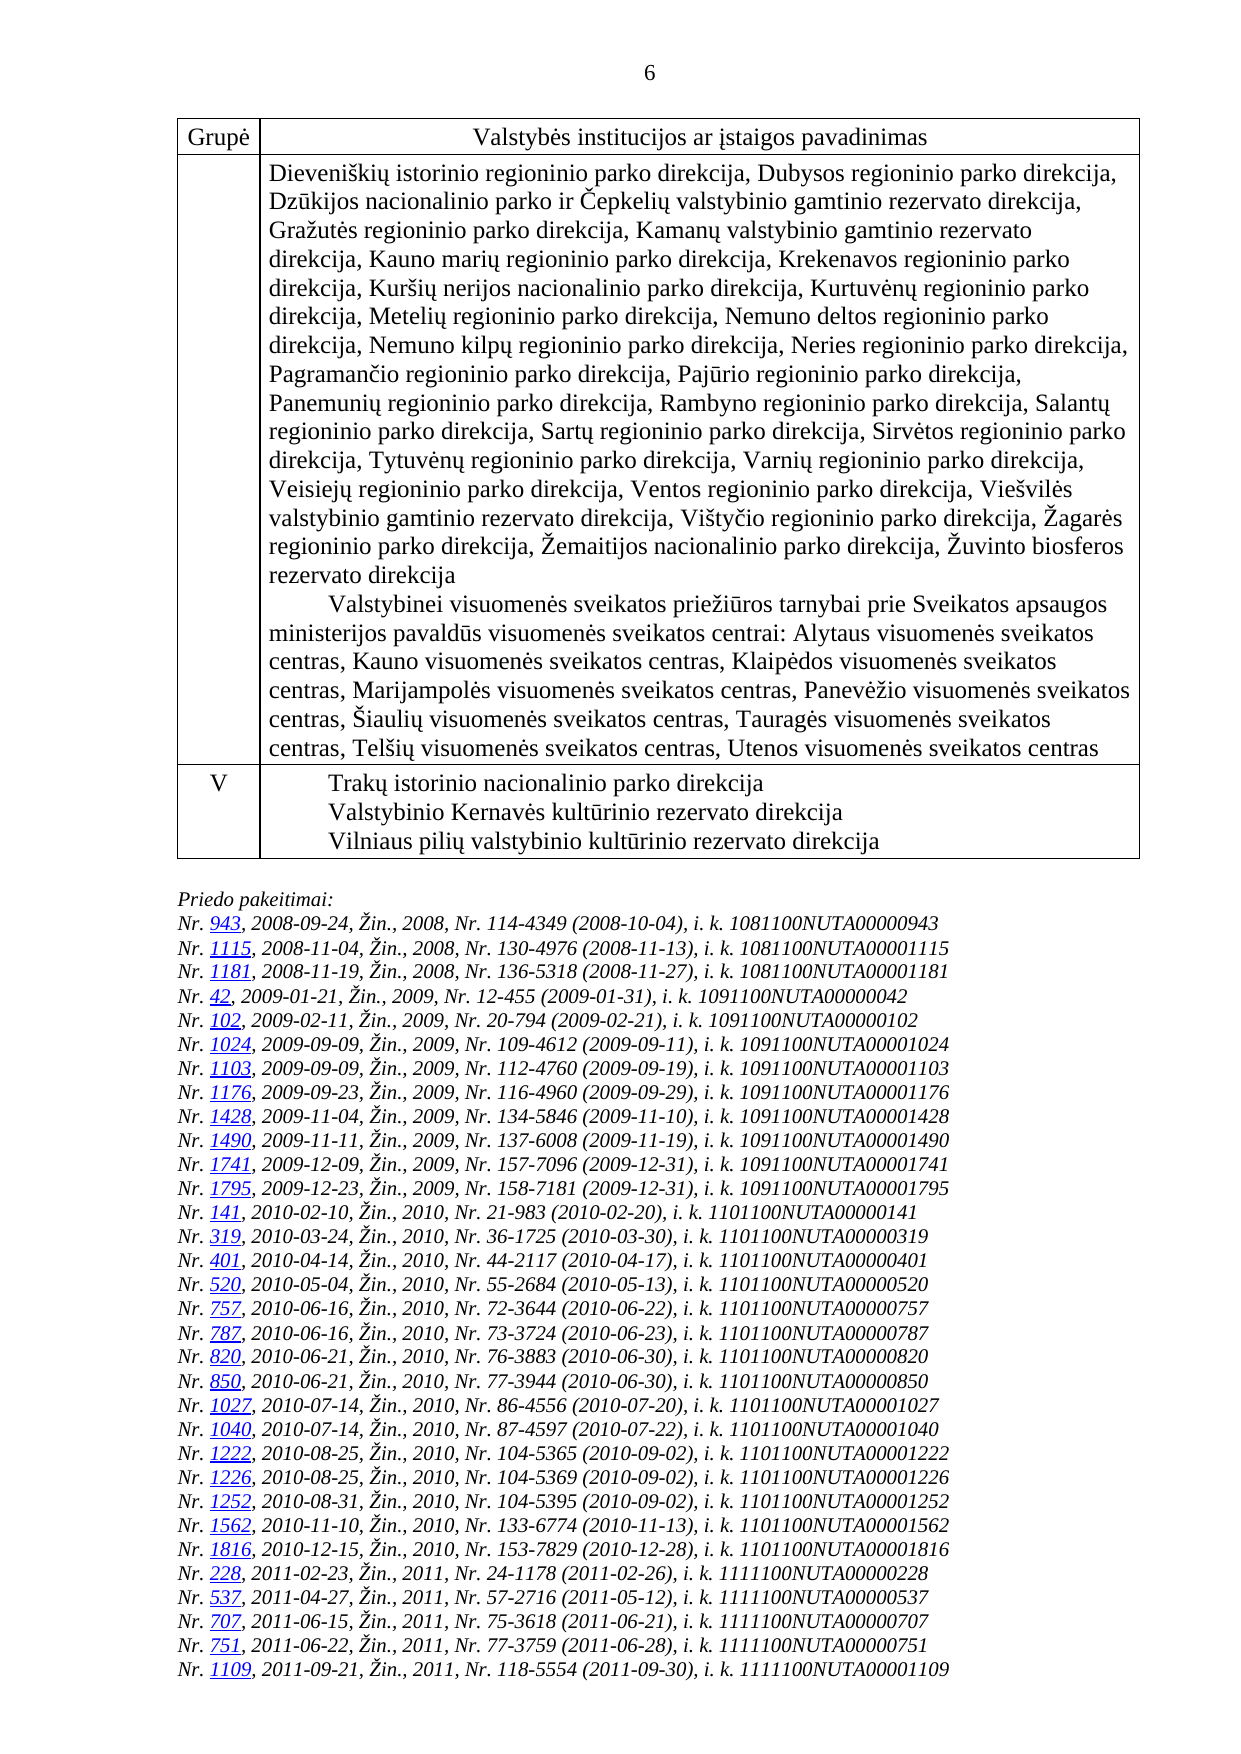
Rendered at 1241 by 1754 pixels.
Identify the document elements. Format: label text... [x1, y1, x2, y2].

text Nr. 707, 2011-06-15, Žin., 2011, Nr. 75-3618 (2011-06-21), i. k. 1111100NUTA00000707 [177, 1609, 1122, 1633]
table_cell [178, 155, 259, 764]
text Nr. 520, 2010-05-04, Žin., 2010, Nr. 55-2684 (2010-05-13), i. k. 1101100NUTA00000520 [177, 1272, 1122, 1296]
text Priedo pakeitimai: [177, 887, 1122, 911]
text Nr. 787, 2010-06-16, Žin., 2010, Nr. 73-3724 (2010-06-23), i. k. 1101100NUTA00000787 [177, 1320, 1122, 1344]
table_cell Dieveniškių istorinio regioninio parko direkcija, Dubysos regioninio parko direkcija, Dzūkijos nacionalinio parko ir Čepkelių valstybinio gamtinio rezervato direkcija, Gražutės regioninio parko direkcija, Kamanų valstybinio gamtinio rezervato direkcija, Kauno marių regioninio parko direkcija, Krekenavos regioninio parko direkcija, Kuršių nerijos nacionalinio parko direkcija, Kurtuvėnų regioninio parko direkcija, Metelių regioninio parko direkcija, Nemuno deltos regioninio parko direkcija, Nemuno kilpų regioninio parko direkcija, Neries regioninio parko direkcija, Pagramančio regioninio parko direkcija, Pajūrio regioninio parko direkcija, Panemunių regioninio parko direkcija, Rambyno regioninio parko direkcija, Salantų regioninio parko direkcija, Sartų regioninio parko direkcija, Sirvėtos regioninio parko direkcija, Tytuvėnų regioninio parko direkcija, Varnių regioninio parko direkcija, Veisiejų regioninio parko direkcija, Ventos regioninio parko direkcija, Viešvilės valstybinio gamtinio rezervato direkcija, Vištyčio regioninio parko direkcija, Žagarės regioninio parko direkcija, Žemaitijos nacionalinio parko direkcija, Žuvinto biosferos rezervato direkcija Valstybinei visuomenės sveikatos priežiūros tarnybai prie Sveikatos apsaugos ministerijos pavaldūs visuomenės sveikatos centrai: Alytaus visuomenės sveikatos centras, Kauno visuomenės sveikatos centras, Klaipėdos visuomenės sveikatos centras, Marijampolės visuomenės sveikatos centras, Panevėžio visuomenės sveikatos centras, Šiaulių visuomenės sveikatos centras, Tauragės visuomenės sveikatos centras, Telšių visuomenės sveikatos centras, Utenos visuomenės sveikatos centras [261, 155, 1139, 764]
text Nr. 1226, 2010-08-25, Žin., 2010, Nr. 104-5369 (2010-09-02), i. k. 1101100NUTA00001226 [177, 1465, 1122, 1489]
text Nr. 42, 2009-01-21, Žin., 2009, Nr. 12-455 (2009-01-31), i. k. 1091100NUTA00000042 [177, 983, 1122, 1008]
text Nr. 1024, 2009-09-09, Žin., 2009, Nr. 109-4612 (2009-09-11), i. k. 1091100NUTA00001024 [177, 1032, 1122, 1056]
text Nr. 102, 2009-02-11, Žin., 2009, Nr. 20-794 (2009-02-21), i. k. 1091100NUTA00000102 [177, 1008, 1122, 1032]
text Nr. 1252, 2010-08-31, Žin., 2010, Nr. 104-5395 (2010-09-02), i. k. 1101100NUTA00001252 [177, 1489, 1122, 1513]
text Nr. 943, 2008-09-24, Žin., 2008, Nr. 114-4349 (2008-10-04), i. k. 1081100NUTA00000943 [177, 911, 1122, 935]
text Nr. 1115, 2008-11-04, Žin., 2008, Nr. 130-4976 (2008-11-13), i. k. 1081100NUTA00001115 [177, 935, 1122, 959]
text Nr. 1795, 2009-12-23, Žin., 2009, Nr. 158-7181 (2009-12-31), i. k. 1091100NUTA00001795 [177, 1176, 1122, 1200]
text Nr. 1222, 2010-08-25, Žin., 2010, Nr. 104-5365 (2010-09-02), i. k. 1101100NUTA00001222 [177, 1441, 1122, 1465]
text Nr. 1428, 2009-11-04, Žin., 2009, Nr. 134-5846 (2009-11-10), i. k. 1091100NUTA00001428 [177, 1104, 1122, 1128]
text Nr. 1490, 2009-11-11, Žin., 2009, Nr. 137-6008 (2009-11-19), i. k. 1091100NUTA00001490 [177, 1128, 1122, 1152]
text Nr. 1109, 2011-09-21, Žin., 2011, Nr. 118-5554 (2011-09-30), i. k. 1111100NUTA00001109 [177, 1657, 1122, 1681]
text Nr. 1816, 2010-12-15, Žin., 2010, Nr. 153-7829 (2010-12-28), i. k. 1101100NUTA00001816 [177, 1537, 1122, 1561]
table_header Valstybės institucijos ar įstaigos pavadinimas [261, 119, 1139, 154]
text Nr. 141, 2010-02-10, Žin., 2010, Nr. 21-983 (2010-02-20), i. k. 1101100NUTA00000141 [177, 1200, 1122, 1224]
text Nr. 228, 2011-02-23, Žin., 2011, Nr. 24-1178 (2011-02-26), i. k. 1111100NUTA00000228 [177, 1561, 1122, 1585]
table_cell V [178, 765, 259, 857]
table_header Grupė [178, 119, 259, 154]
text Nr. 319, 2010-03-24, Žin., 2010, Nr. 36-1725 (2010-03-30), i. k. 1101100NUTA00000319 [177, 1224, 1122, 1248]
text Nr. 1562, 2010-11-10, Žin., 2010, Nr. 133-6774 (2010-11-13), i. k. 1101100NUTA00001562 [177, 1513, 1122, 1537]
text Nr. 1103, 2009-09-09, Žin., 2009, Nr. 112-4760 (2009-09-19), i. k. 1091100NUTA00001103 [177, 1056, 1122, 1080]
text Nr. 537, 2011-04-27, Žin., 2011, Nr. 57-2716 (2011-05-12), i. k. 1111100NUTA00000537 [177, 1585, 1122, 1609]
text Nr. 820, 2010-06-21, Žin., 2010, Nr. 76-3883 (2010-06-30), i. k. 1101100NUTA00000820 [177, 1344, 1122, 1368]
text Nr. 1741, 2009-12-09, Žin., 2009, Nr. 157-7096 (2009-12-31), i. k. 1091100NUTA00001741 [177, 1152, 1122, 1176]
table_cell Trakų istorinio nacionalinio parko direkcija Valstybinio Kernavės kultūrinio rezervato direkcija Vilniaus pilių valstybinio kultūrinio rezervato direkcija [261, 765, 1139, 857]
text Nr. 757, 2010-06-16, Žin., 2010, Nr. 72-3644 (2010-06-22), i. k. 1101100NUTA00000757 [177, 1296, 1122, 1320]
text Nr. 1176, 2009-09-23, Žin., 2009, Nr. 116-4960 (2009-09-29), i. k. 1091100NUTA00001176 [177, 1080, 1122, 1104]
text Nr. 850, 2010-06-21, Žin., 2010, Nr. 77-3944 (2010-06-30), i. k. 1101100NUTA00000850 [177, 1368, 1122, 1393]
text Nr. 1181, 2008-11-19, Žin., 2008, Nr. 136-5318 (2008-11-27), i. k. 1081100NUTA00001181 [177, 959, 1122, 983]
text Nr. 751, 2011-06-22, Žin., 2011, Nr. 77-3759 (2011-06-28), i. k. 1111100NUTA00000751 [177, 1633, 1122, 1657]
text Nr. 1040, 2010-07-14, Žin., 2010, Nr. 87-4597 (2010-07-22), i. k. 1101100NUTA00001040 [177, 1417, 1122, 1441]
text Nr. 401, 2010-04-14, Žin., 2010, Nr. 44-2117 (2010-04-17), i. k. 1101100NUTA00000401 [177, 1248, 1122, 1272]
text Nr. 1027, 2010-07-14, Žin., 2010, Nr. 86-4556 (2010-07-20), i. k. 1101100NUTA00001027 [177, 1393, 1122, 1417]
